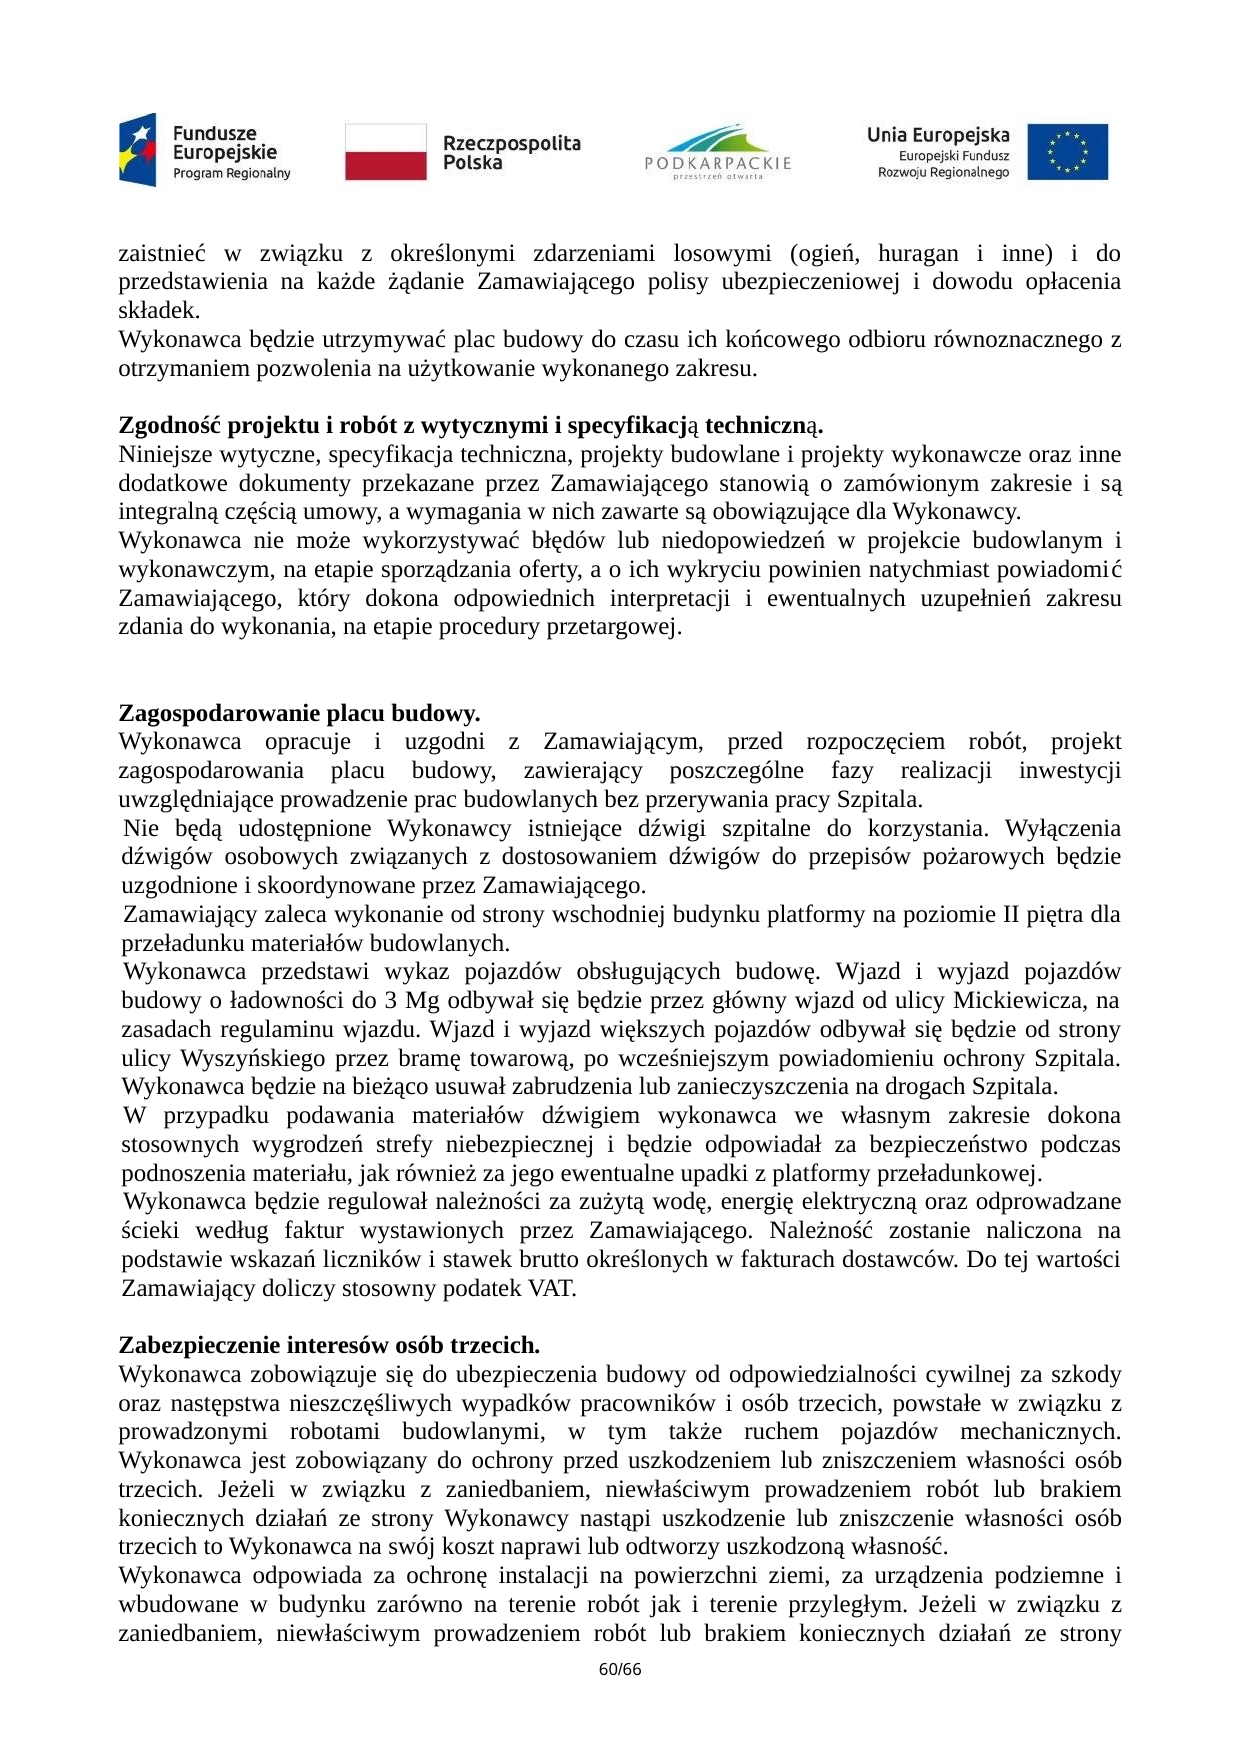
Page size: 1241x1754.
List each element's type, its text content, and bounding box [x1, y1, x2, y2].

text Wykonawca odpowiada za ochronę instalacji na powierzchni ziemi, za urządzenia podziemne i wbudowane w budynku zarówno na terenie robót jak i terenie przyległym. Jeżeli w związku z zaniedbaniem, niewłaściwym prowadzeniem robót lub brakiem koniecznych działań ze strony [118, 1560, 1122, 1646]
text Wykonawca będzie regulował należności za zużytą wodę, energię elektryczną oraz odprowadzane ścieki według faktur wystawionych przez Zamawiającego. Należność zostanie naliczona na podstawie wskazań liczników i stawek brutto określonych w fakturach dostawców. Do tej wartości Zamawiający doliczy stosowny podatek VAT. [121, 1186, 1122, 1301]
text Niniejsze wytyczne, specyfikacja techniczna, projekty budowlane i projekty wykonawcze oraz inne dodatkowe dokumenty przekazane przez Zamawiającego stanowią o zamówionym zakresie i są integralną częścią umowy, a wymagania w nich zawarte są obowiązujące dla Wykonawcy. [118, 439, 1122, 525]
text Zamawiający zaleca wykonanie od strony wschodniej budynku platformy na poziomie II piętra dla przeładunku materiałów budowlanych. [121, 899, 1122, 956]
text Zabezpieczenie interesów osób trzecich. [118, 1330, 1122, 1359]
text Zgodność projektu i robót z wytycznymi i specyfikacją techniczną. [118, 410, 1122, 439]
text Wykonawca opracuje i uzgodni z Zamawiającym, przed rozpoczęciem robót, projekt zagospodarowania placu budowy, zawierający poszczególne fazy realizacji inwestycji uwzględniające prowadzenie prac budowlanych bez przerywania pracy Szpitala. [118, 726, 1122, 813]
text Wykonawca nie może wykorzystywać błędów lub niedopowiedzeń w projekcie budowlanym i wykonawczym, na etapie sporządzania oferty, a o ich wykryciu powinien natychmiast powiadomić Zamawiającego, który dokona odpowiednich interpretacji i ewentualnych uzupełnień zakresu zdania do wykonania, na etapie procedury przetargowej. [118, 525, 1122, 640]
picture [119, 113, 1117, 192]
text W przypadku podawania materiałów dźwigiem wykonawca we własnym zakresie dokona stosownych wygrodzeń strefy niebezpiecznej i będzie odpowiadał za bezpieczeństwo podczas podnoszenia materiału, jak również za jego ewentualne upadki z platformy przeładunkowej. [121, 1100, 1122, 1186]
text Wykonawca będzie utrzymywać plac budowy do czasu ich końcowego odbioru równoznacznego z otrzymaniem pozwolenia na użytkowanie wykonanego zakresu. [118, 324, 1122, 381]
text Wykonawca przedstawi wykaz pojazdów obsługujących budowę. Wjazd i wyjazd pojazdów budowy o ładowności do 3 Mg odbywał się będzie przez główny wjazd od ulicy Mickiewicza, na zasadach regulaminu wjazdu. Wjazd i wyjazd większych pojazdów odbywał się będzie od strony ulicy Wyszyńskiego przez bramę towarową, po wcześniejszym powiadomieniu ochrony Szpitala. Wykonawca będzie na bieżąco usuwał zabrudzenia lub zanieczyszczenia na drogach Szpitala. [121, 956, 1122, 1100]
text Wykonawca zobowiązuje się do ubezpieczenia budowy od odpowiedzialności cywilnej za szkody oraz następstwa nieszczęśliwych wypadków pracowników i osób trzecich, powstałe w związku z prowadzonymi robotami budowlanymi, w tym także ruchem pojazdów mechanicznych. Wykonawca jest zobowiązany do ochrony przed uszkodzeniem lub zniszczeniem własności osób trzecich. Jeżeli w związku z zaniedbaniem, niewłaściwym prowadzeniem robót lub brakiem koniecznych działań ze strony Wykonawcy nastąpi uszkodzenie lub zniszczenie własności osób trzecich to Wykonawca na swój koszt naprawi lub odtworzy uszkodzoną własność. [118, 1359, 1122, 1560]
text Nie będą udostępnione Wykonawcy istniejące dźwigi szpitalne do korzystania. Wyłączenia dźwigów osobowych związanych z dostosowaniem dźwigów do przepisów pożarowych będzie uzgodnione i skoordynowane przez Zamawiającego. [121, 813, 1122, 899]
text zaistnieć w związku z określonymi zdarzeniami losowymi (ogień, huragan i inne) i do przedstawienia na każde żądanie Zamawiającego polisy ubezpieczeniowej i dowodu opłacenia składek. [118, 238, 1122, 324]
text Zagospodarowanie placu budowy. [118, 698, 1122, 726]
